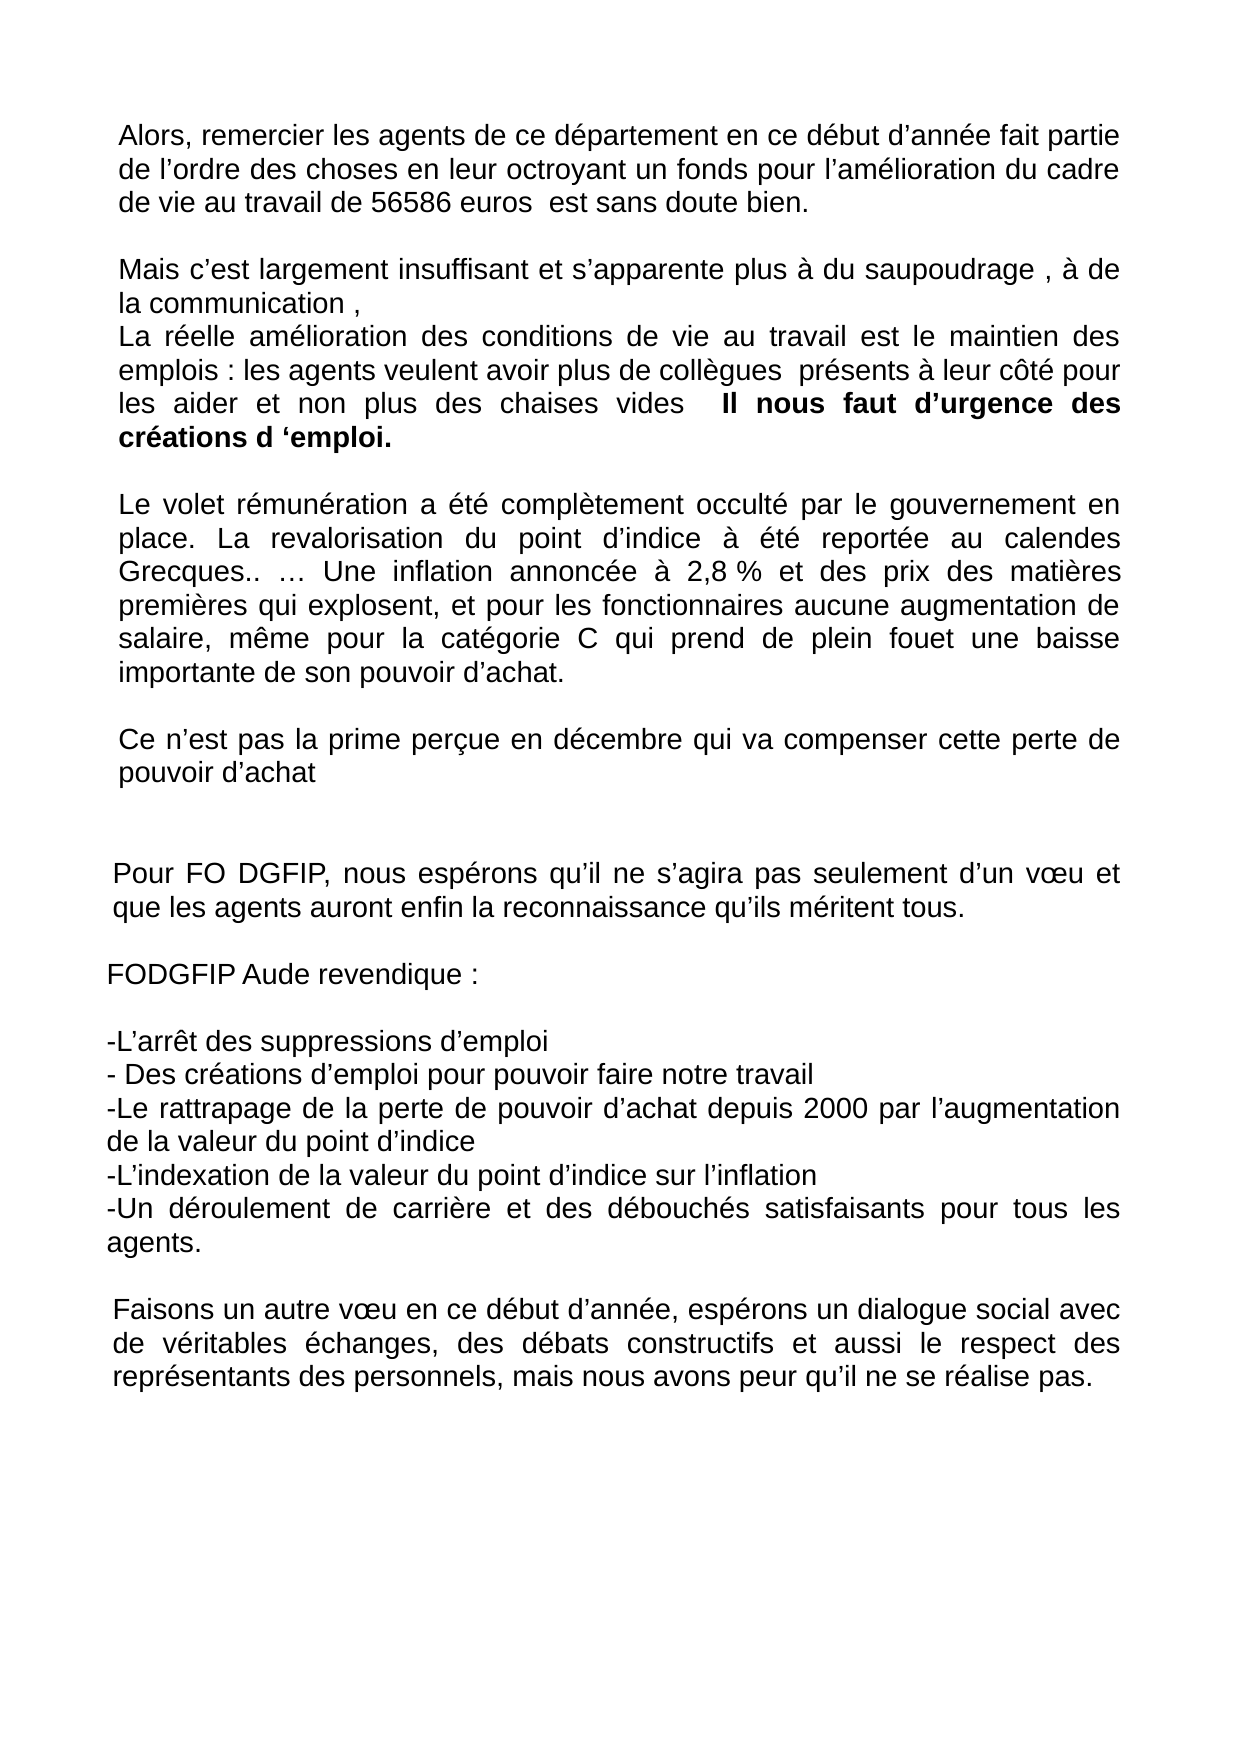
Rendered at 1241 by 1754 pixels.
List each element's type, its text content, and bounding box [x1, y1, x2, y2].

text -L’arrêt des suppressions d’emploi [106, 1024, 1122, 1057]
text Alors, remercier les agents de ce département en ce début d’année fait partie de l’ordre des choses en leur octroyant un fonds pour l’amélioration du cadre de vie au travail de 56586 euros est sans doute bien. [118, 118, 1122, 219]
text Le volet rémunération a été complètement occulté par le gouvernement en place. La revalorisation du point d’indice à été reportée au calendes Grecques.. … Une inflation annoncée à 2,8 % et des prix des matières premières qui explosent, et pour les fonctionnaires aucune augmentation de salaire, même pour la catégorie C qui prend de plein fouet une baisse importante de son pouvoir d’achat. [118, 487, 1122, 688]
text - Des créations d’emploi pour pouvoir faire notre travail [106, 1057, 1122, 1091]
text La réelle amélioration des conditions de vie au travail est le maintien des emplois : les agents veulent avoir plus de collègues présents à leur côté pour les aider et non plus des chaises vides Il nous faut d’urgence des créations d ‘emploi. [118, 319, 1122, 453]
text Faisons un autre vœu en ce début d’année, espérons un dialogue social avec de véritables échanges, des débats constructifs et aussi le respect des représentants des personnels, mais nous avons peur qu’il ne se réalise pas. [112, 1292, 1122, 1393]
text Pour FO DGFIP, nous espérons qu’il ne s’agira pas seulement d’un vœu et que les agents auront enfin la reconnaissance qu’ils méritent tous. [112, 856, 1122, 923]
text Ce n’est pas la prime perçue en décembre qui va compenser cette perte de pouvoir d’achat [118, 722, 1122, 789]
text -Le rattrapage de la perte de pouvoir d’achat depuis 2000 par l’augmentation de la valeur du point d’indice [106, 1091, 1122, 1158]
text -Un déroulement de carrière et des débouchés satisfaisants pour tous les agents. [106, 1191, 1122, 1258]
text Mais c’est largement insuffisant et s’apparente plus à du saupoudrage , à de la communication , [118, 252, 1122, 319]
text -L’indexation de la valeur du point d’indice sur l’inflation [106, 1158, 1122, 1191]
text FODGFIP Aude revendique : [106, 957, 1122, 990]
